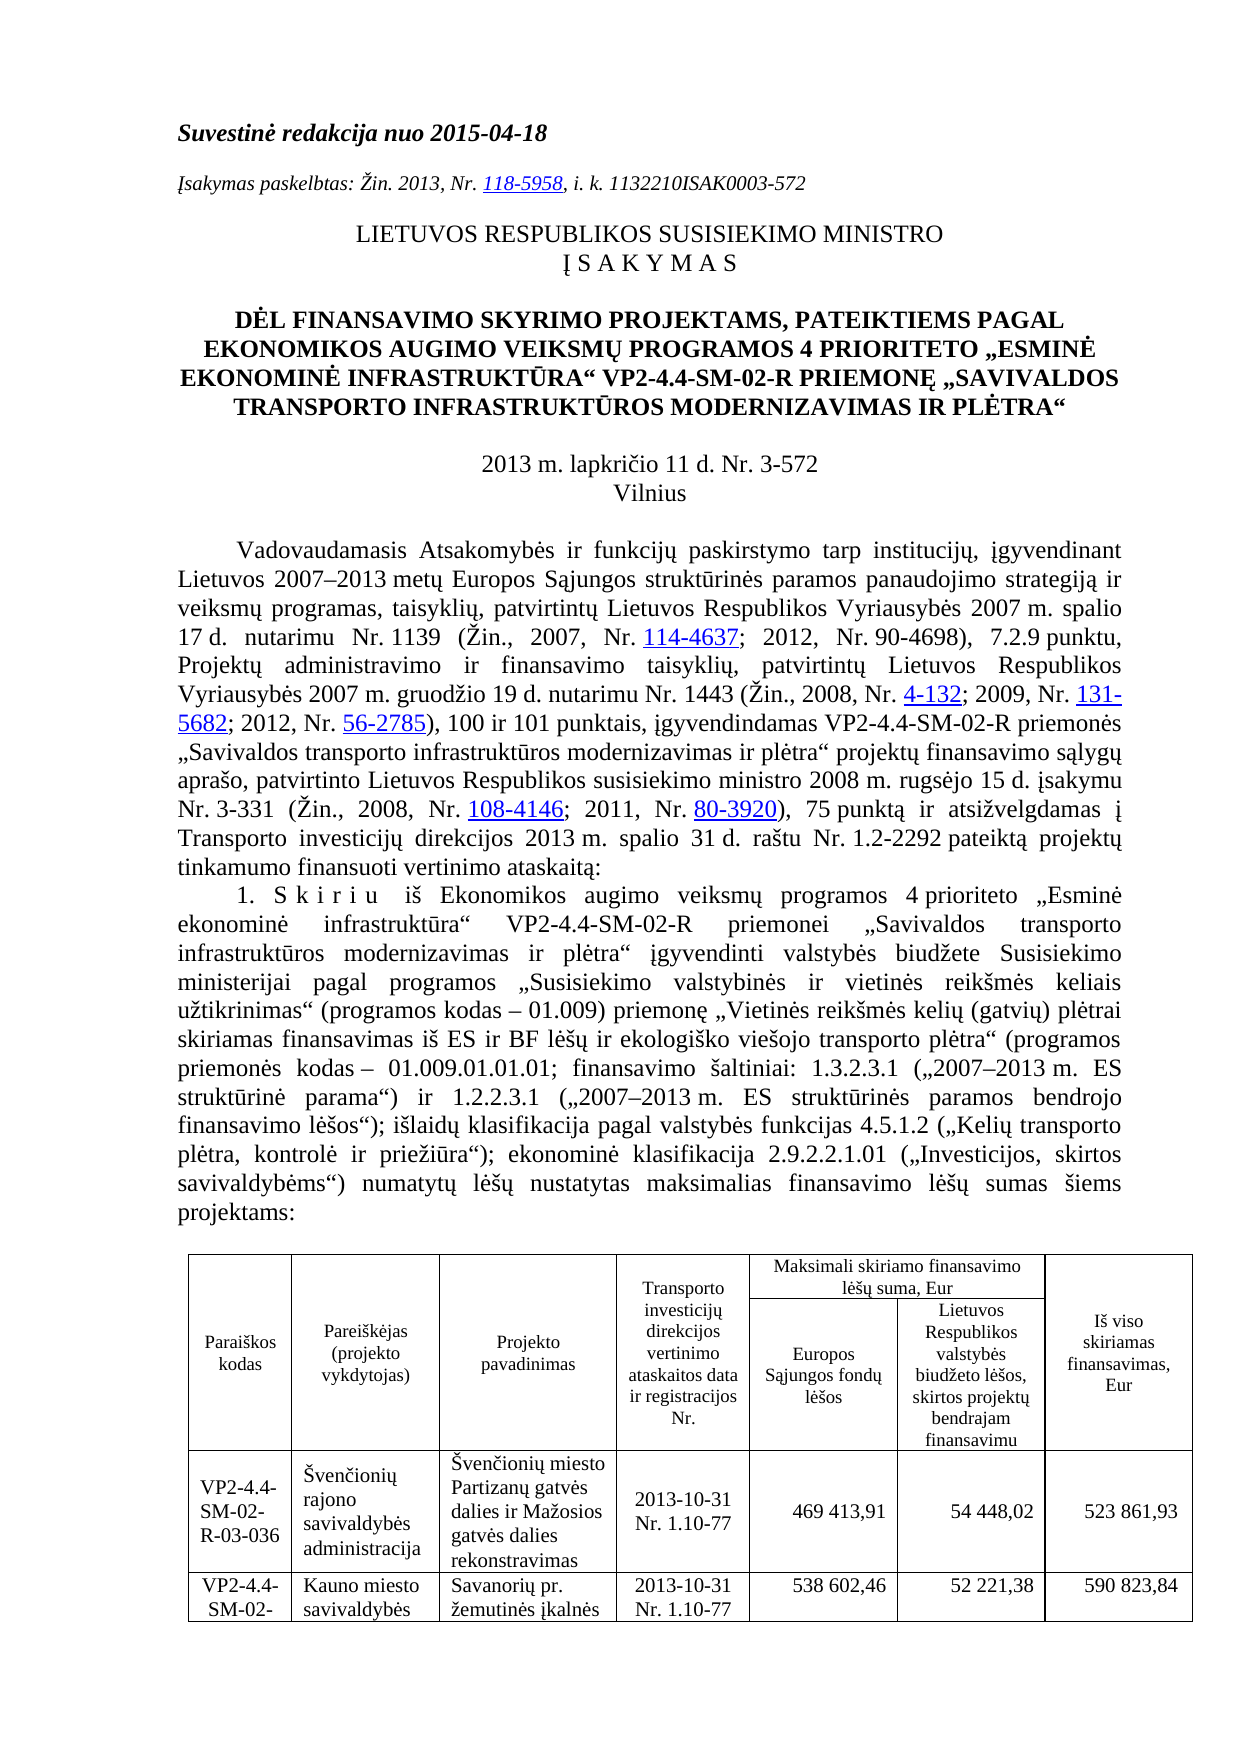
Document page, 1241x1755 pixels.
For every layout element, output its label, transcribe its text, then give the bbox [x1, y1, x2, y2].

table_cell Švenčionių miesto Partizanų gatvės dalies ir Mažosios gatvės dalies rekonstravimas [440, 1451, 616, 1572]
text Vilnius [177, 478, 1122, 507]
text DĖL FINANSAVIMO SKYRIMO PROJEKTAMS, PATEIKTIEMS PAGAL ekonomikos augimo veiksmų programos 4 PRIORITETO „ESMINĖ EKONOMINĖ INFRASTRUKTŪRA“ VP2-4.4-SM-02-R PRIEMONĘ „SAVIVALDOS TRANSPORTO INFRASTRUKTŪROS MODERNIZAVIMAS IR PLĖTRA“ [177, 305, 1122, 420]
table_cell 2013-10-31 Nr. 1.10-77 [617, 1451, 749, 1572]
table_cell 538 602,46 [750, 1573, 897, 1621]
table_cell 523 861,93 [1046, 1451, 1192, 1572]
table_header Projekto pavadinimas [440, 1255, 616, 1450]
table_cell VP2-4.4-SM-02- [189, 1573, 291, 1621]
table_header Pareiškėjas (projekto vykdytojas) [292, 1255, 439, 1450]
table_header Maksimali skiriamo finansavimo lėšų suma, Eur [750, 1255, 1044, 1298]
table_cell 52 221,38 [898, 1573, 1044, 1621]
table_cell Europos Sąjungos fondų lėšos [750, 1299, 897, 1450]
text 1. Skiriu iš Ekonomikos augimo veiksmų programos 4 prioriteto „Esminė ekonominė infrastruktūra“ VP2-4.4-SM-02-R priemonei „Savivaldos transporto infrastruktūros modernizavimas ir plėtra“ įgyvendinti valstybės biudžete Susisiekimo ministerijai pagal programos „Susisiekimo valstybinės ir vietinės reikšmės keliais užtikrinimas“ (programos kodas – 01.009) priemonę „Vietinės reikšmės kelių (gatvių) plėtrai skiriamas finansavimas iš ES ir BF lėšų ir ekologiško viešojo transporto plėtra“ (programos priemonės kodas – 01.009.01.01.01; finansavimo šaltiniai: 1.3.2.3.1 („2007–2013 m. ES struktūrinė parama“) ir 1.2.2.3.1 („2007–2013 m. ES struktūrinės paramos bendrojo finansavimo lėšos“); išlaidų klasifikacija pagal valstybės funkcijas 4.5.1.2 („Kelių transporto plėtra, kontrolė ir priežiūra“); ekonominė klasifikacija 2.9.2.2.1.01 („Investicijos, skirtos savivaldybėms“) numatytų lėšų nustatytas maksimalias finansavimo lėšų sumas šiems projektams: [177, 880, 1122, 1225]
table_header Paraiškos kodas [189, 1255, 291, 1450]
table_cell 54 448,02 [898, 1451, 1044, 1572]
table_header Iš viso skiriamas finansavimas, Eur [1046, 1255, 1192, 1450]
table_cell VP2-4.4-SM-02-R-03-036 [189, 1451, 291, 1572]
text Vadovaudamasis Atsakomybės ir funkcijų paskirstymo tarp institucijų, įgyvendinant Lietuvos 2007–2013 metų Europos Sąjungos struktūrinės paramos panaudojimo strategiją ir veiksmų programas, taisyklių, patvirtintų Lietuvos Respublikos Vyriausybės 2007 m. spalio 17 d. nutarimu Nr. 1139 (Žin., 2007, Nr. 114-4637; 2012, Nr. 90-4698), 7.2.9 punktu, Projektų administravimo ir finansavimo taisyklių, patvirtintų Lietuvos Respublikos Vyriausybės 2007 m. gruodžio 19 d. nutarimu Nr. 1443 (Žin., 2008, Nr. 4-132; 2009, Nr. 131-5682; 2012, Nr. 56-2785), 100 ir 101 punktais, įgyvendindamas VP2-4.4-SM-02-R priemonės „Savivaldos transporto infrastruktūros modernizavimas ir plėtra“ projektų finansavimo sąlygų aprašo, patvirtinto Lietuvos Respublikos susisiekimo ministro 2008 m. rugsėjo 15 d. įsakymu Nr. 3-331 (Žin., 2008, Nr. 108-4146; 2011, Nr. 80-3920), 75 punktą ir atsižvelgdamas į Transporto investicijų direkcijos 2013 m. spalio 31 d. raštu Nr. 1.2-2292 pateiktą projektų tinkamumo finansuoti vertinimo ataskaitą: [177, 535, 1122, 880]
table_cell 2013-10-31 Nr. 1.10-77 [617, 1573, 749, 1621]
table_cell Švenčionių rajono savivaldybės administracija [292, 1451, 439, 1572]
table_cell 590 823,84 [1046, 1573, 1192, 1621]
table_cell Lietuvos Respublikos valstybės biudžeto lėšos, skirtos projektų bendrajam finansavimu [898, 1299, 1044, 1450]
text 2013 m. lapkričio 11 d. Nr. 3-572 [177, 449, 1122, 478]
text Suvestinė redakcija nuo 2015-04-18 [177, 118, 1122, 147]
table_cell Savanorių pr. žemutinės įkalnės [440, 1573, 616, 1621]
text Įsakymas paskelbtas: Žin. 2013, Nr. 118-5958, i. k. 1132210ISAK0003-572 [177, 171, 1122, 195]
table_cell Kauno miesto savivaldybės [292, 1573, 439, 1621]
table_cell 469 413,91 [750, 1451, 897, 1572]
table_header Transporto investicijų direkcijos vertinimo ataskaitos data ir registracijos Nr. [617, 1255, 749, 1450]
text LIETUVOS RESPUBLIKOS SUSISIEKIMO MINISTRO [177, 219, 1122, 248]
text Į S A K Y M A S [177, 248, 1122, 277]
